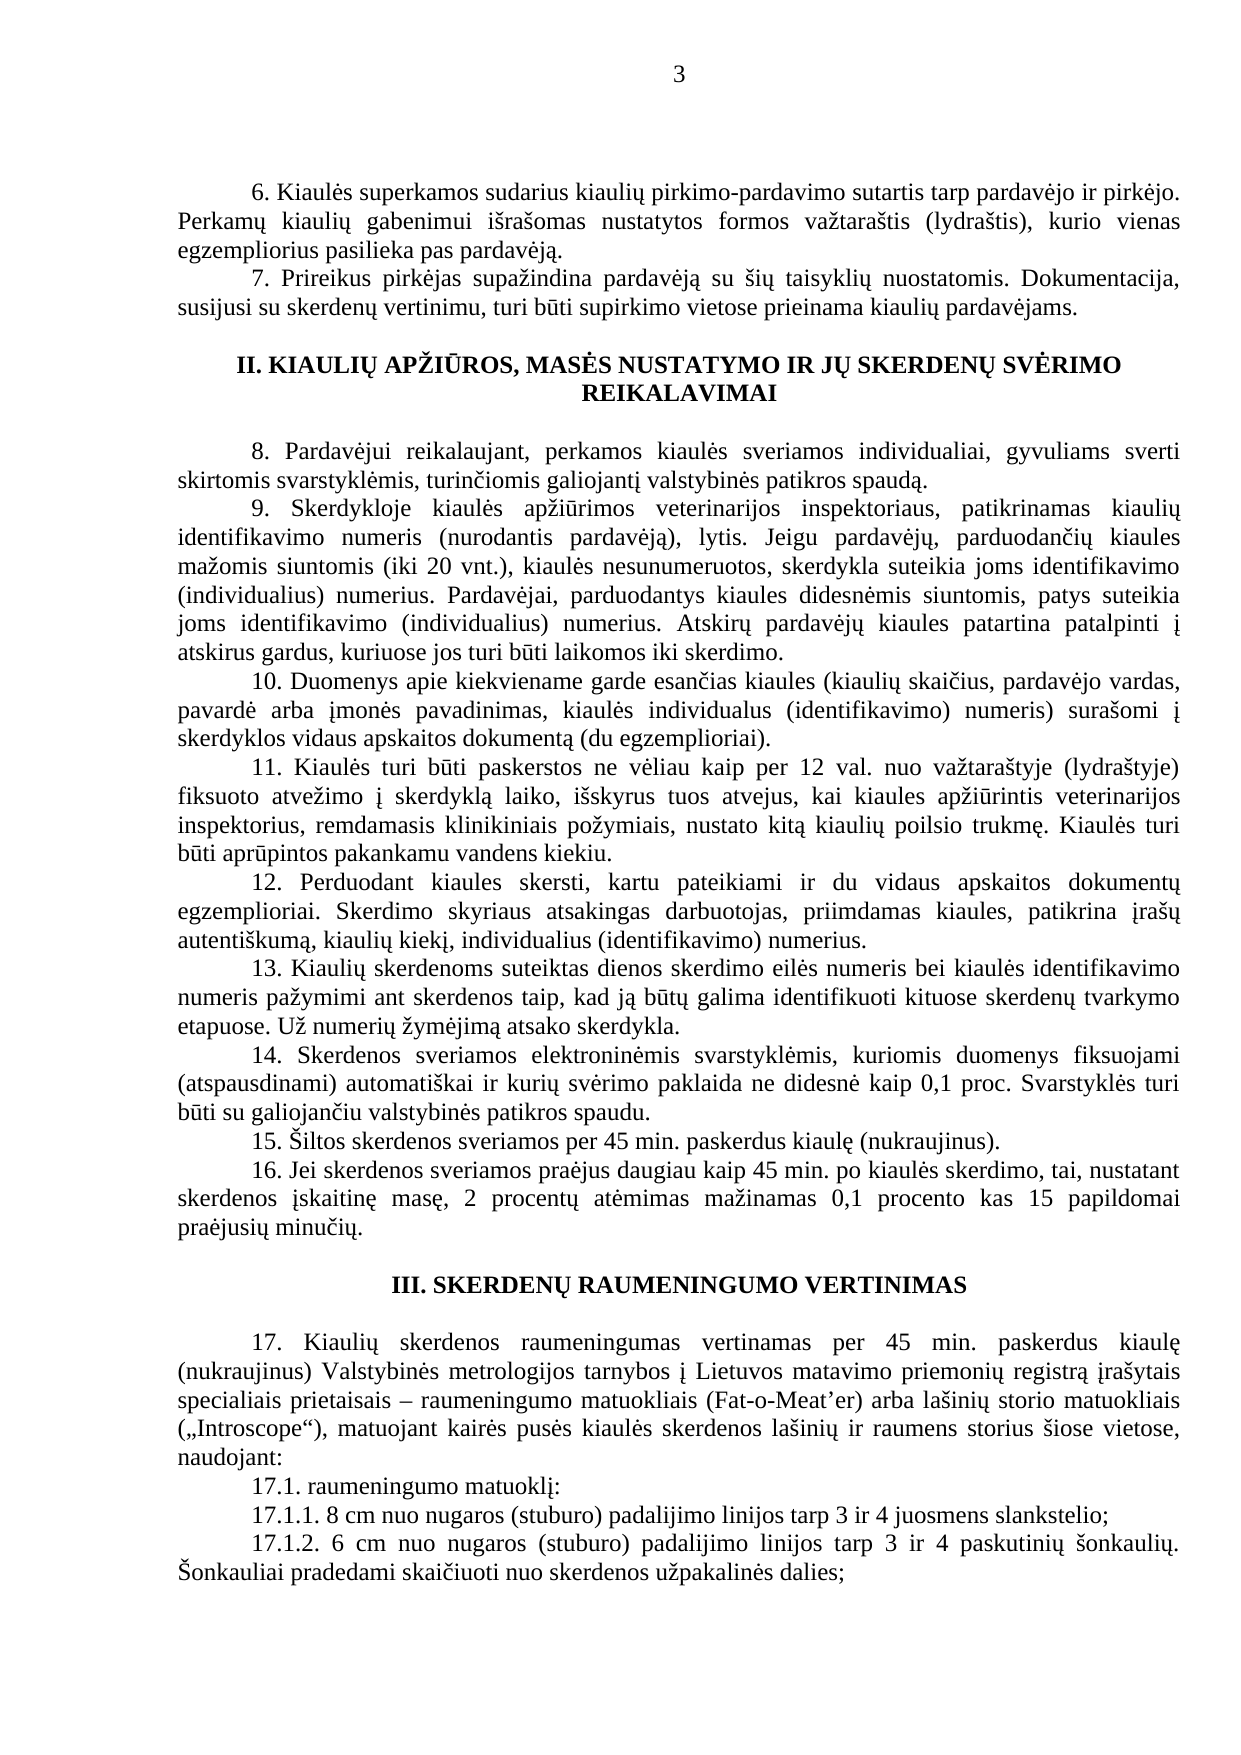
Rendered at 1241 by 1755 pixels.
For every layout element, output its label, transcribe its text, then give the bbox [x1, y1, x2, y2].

text 12. Perduodant kiaules skersti, kartu pateikiami ir du vidaus apskaitos dokumentų egzemplioriai. Skerdimo skyriaus atsakingas darbuotojas, priimdamas kiaules, patikrina įrašų autentiškumą, kiaulių kiekį, individualius (identifikavimo) numerius. [177, 867, 1181, 953]
text II. KIAULIŲ apžiūros, masės nustatymo ir jų skerdenų svėrimo REIKALAVIMAI [177, 350, 1181, 407]
text 11. Kiaulės turi būti paskerstos ne vėliau kaip per 12 val. nuo važtaraštyje (lydraštyje) fiksuoto atvežimo į skerdyklą laiko, išskyrus tuos atvejus, kai kiaules apžiūrintis veterinarijos inspektorius, remdamasis klinikiniais požymiais, nustato kitą kiaulių poilsio trukmę. Kiaulės turi būti aprūpintos pakankamu vandens kiekiu. [177, 752, 1181, 867]
text 9. Skerdykloje kiaulės apžiūrimos veterinarijos inspektoriaus, patikrinamas kiaulių identifikavimo numeris (nurodantis pardavėją), lytis. Jeigu pardavėjų, parduodančių kiaules mažomis siuntomis (iki 20 vnt.), kiaulės nesunumeruotos, skerdykla suteikia joms identifikavimo (individualius) numerius. Pardavėjai, parduodantys kiaules didesnėmis siuntomis, patys suteikia joms identifikavimo (individualius) numerius. Atskirų pardavėjų kiaules patartina patalpinti į atskirus gardus, kuriuose jos turi būti laikomos iki skerdimo. [177, 493, 1181, 666]
text 6. Kiaulės superkamos sudarius kiaulių pirkimo-pardavimo sutartis tarp pardavėjo ir pirkėjo. Perkamų kiaulių gabenimui išrašomas nustatytos formos važtaraštis (lydraštis), kurio vienas egzempliorius pasilieka pas pardavėją. [177, 177, 1181, 263]
text III. Skerdenų raumeningumo vertinimas [177, 1270, 1181, 1298]
text 10. Duomenys apie kiekviename garde esančias kiaules (kiaulių skaičius, pardavėjo vardas, pavardė arba įmonės pavadinimas, kiaulės individualus (identifikavimo) numeris) surašomi į skerdyklos vidaus apskaitos dokumentą (du egzemplioriai). [177, 666, 1181, 752]
text 17.1.1. 8 cm nuo nugaros (stuburo) padalijimo linijos tarp 3 ir 4 juosmens slankstelio; [177, 1500, 1181, 1528]
text 17. Kiaulių skerdenos raumeningumas vertinamas per 45 min. paskerdus kiaulę (nukraujinus) Valstybinės metrologijos tarnybos į Lietuvos matavimo priemonių registrą įrašytais specialiais prietaisais – raumeningumo matuokliais (Fat-o-Meat’er) arba lašinių storio matuokliais („Introscope“), matuojant kairės pusės kiaulės skerdenos lašinių ir raumens storius šiose vietose, naudojant: [177, 1327, 1181, 1471]
text 13. Kiaulių skerdenoms suteiktas dienos skerdimo eilės numeris bei kiaulės identifikavimo numeris pažymimi ant skerdenos taip, kad ją būtų galima identifikuoti kituose skerdenų tvarkymo etapuose. Už numerių žymėjimą atsako skerdykla. [177, 953, 1181, 1040]
text 16. Jei skerdenos sveriamos praėjus daugiau kaip 45 min. po kiaulės skerdimo, tai, nustatant skerdenos įskaitinę masę, 2 procentų atėmimas mažinamas 0,1 procento kas 15 papildomai praėjusių minučių. [177, 1155, 1181, 1241]
text 7. Prireikus pirkėjas supažindina pardavėją su šių taisyklių nuostatomis. Dokumentacija, susijusi su skerdenų vertinimu, turi būti supirkimo vietose prieinama kiaulių pardavėjams. [177, 263, 1181, 321]
text 15. Šiltos skerdenos sveriamos per 45 min. paskerdus kiaulę (nukraujinus). [177, 1126, 1181, 1155]
text 17.1.2. 6 cm nuo nugaros (stuburo) padalijimo linijos tarp 3 ir 4 paskutinių šonkaulių. Šonkauliai pradedami skaičiuoti nuo skerdenos užpakalinės dalies; [177, 1528, 1181, 1586]
text 17.1. raumeningumo matuoklį: [177, 1471, 1181, 1500]
text 8. Pardavėjui reikalaujant, perkamos kiaulės sveriamos individualiai, gyvuliams sverti skirtomis svarstyklėmis, turinčiomis galiojantį valstybinės patikros spaudą. [177, 436, 1181, 493]
text 14. Skerdenos sveriamos elektroninėmis svarstyklėmis, kuriomis duomenys fiksuojami (atspausdinami) automatiškai ir kurių svėrimo paklaida ne didesnė kaip 0,1 proc. Svarstyklės turi būti su galiojančiu valstybinės patikros spaudu. [177, 1040, 1181, 1126]
